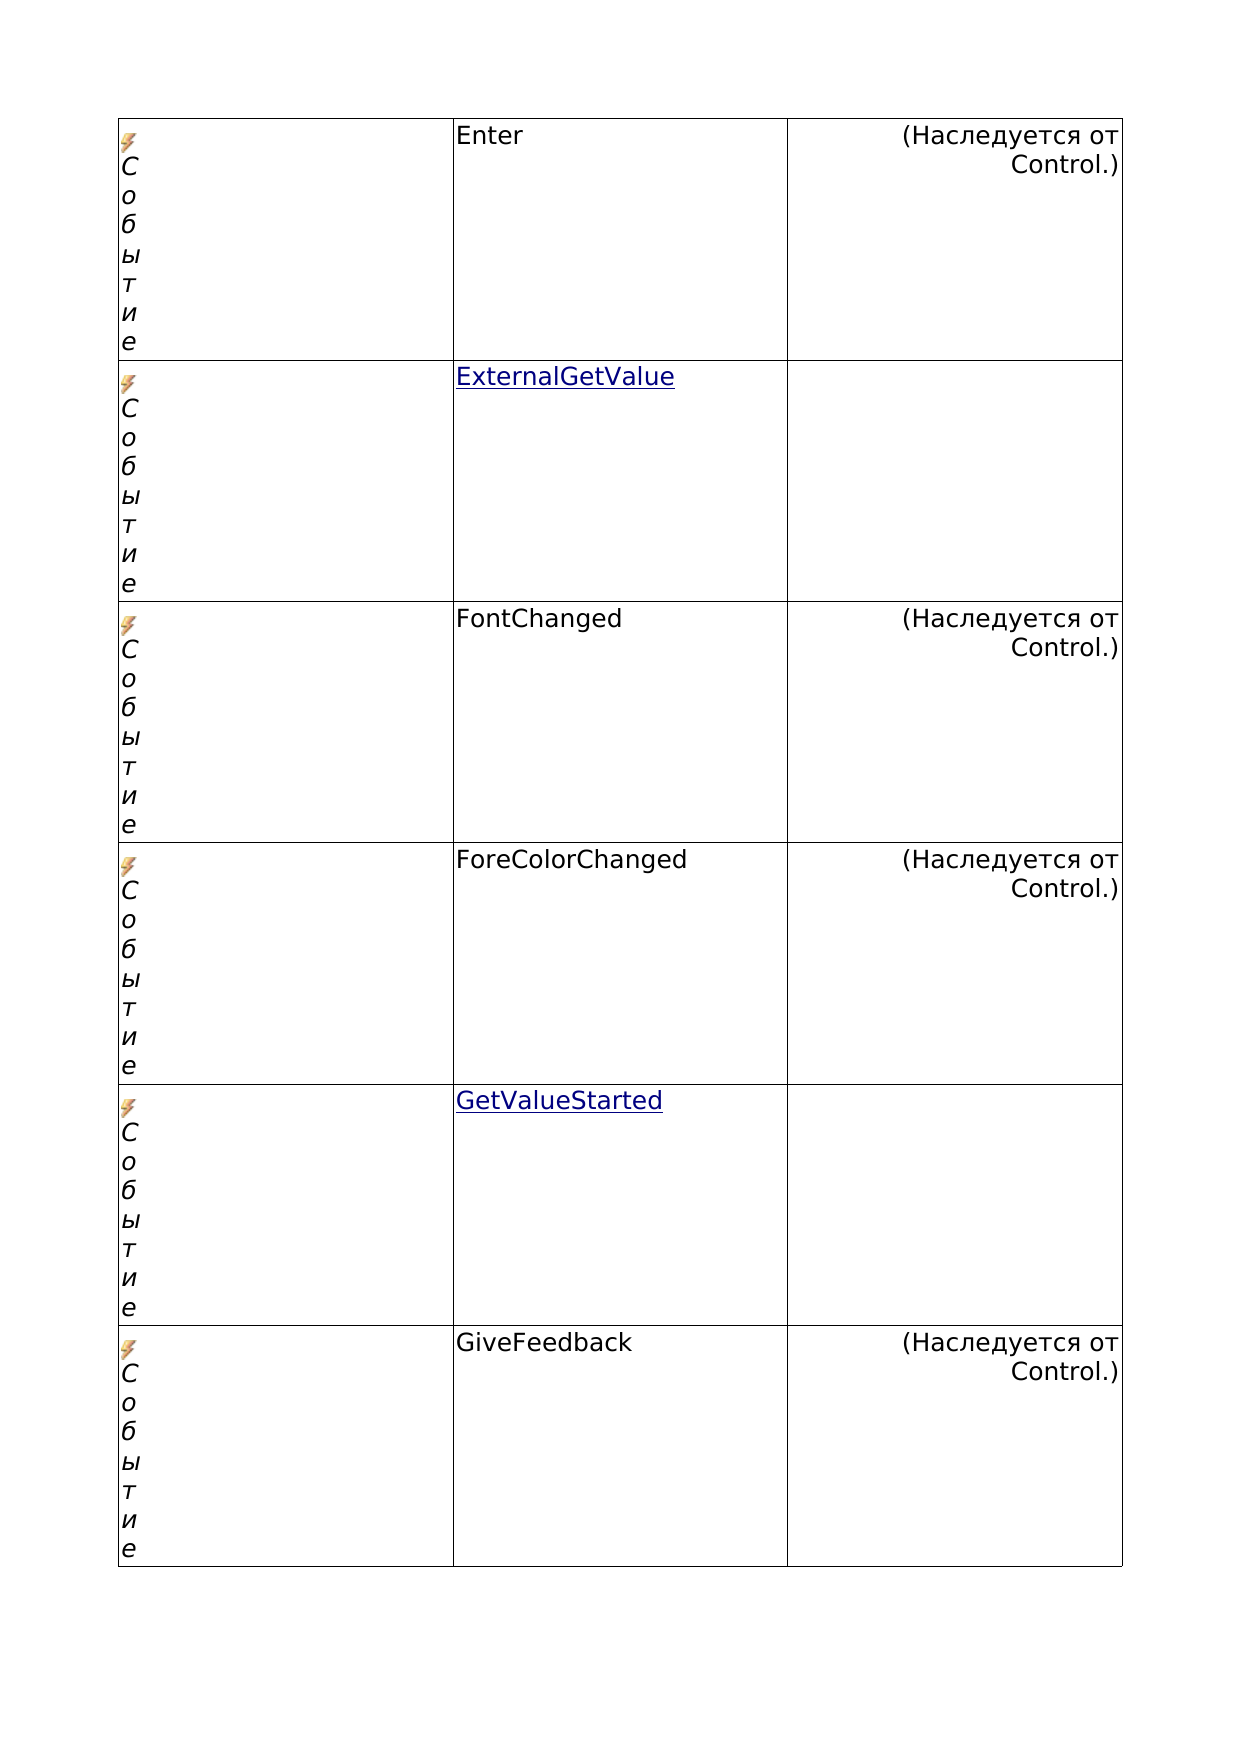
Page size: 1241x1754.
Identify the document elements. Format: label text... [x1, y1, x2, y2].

table_cell [119, 1085, 453, 1325]
table_cell GetValueStarted [454, 1085, 787, 1325]
picture [121, 1099, 137, 1118]
table_cell ForeColorChanged [454, 843, 787, 1083]
picture [121, 375, 137, 394]
table_cell [119, 119, 453, 359]
table_cell (Наследуется от Control.) [788, 1326, 1122, 1566]
picture [121, 133, 137, 153]
picture [121, 1340, 137, 1360]
table_cell Enter [454, 119, 787, 359]
table_cell FontChanged [454, 602, 787, 842]
table_cell ExternalGetValue [454, 361, 787, 601]
table_cell [119, 602, 453, 842]
table_cell GiveFeedback [454, 1326, 787, 1566]
table_cell (Наследуется от Control.) [788, 602, 1122, 842]
table_cell [119, 843, 453, 1083]
picture [121, 616, 137, 636]
table_cell [119, 1326, 453, 1566]
picture [121, 857, 137, 877]
table_cell (Наследуется от Control.) [788, 119, 1122, 359]
table_cell [788, 361, 1122, 601]
table_cell [788, 1085, 1122, 1325]
table_cell [119, 361, 453, 601]
table_cell (Наследуется от Control.) [788, 843, 1122, 1083]
